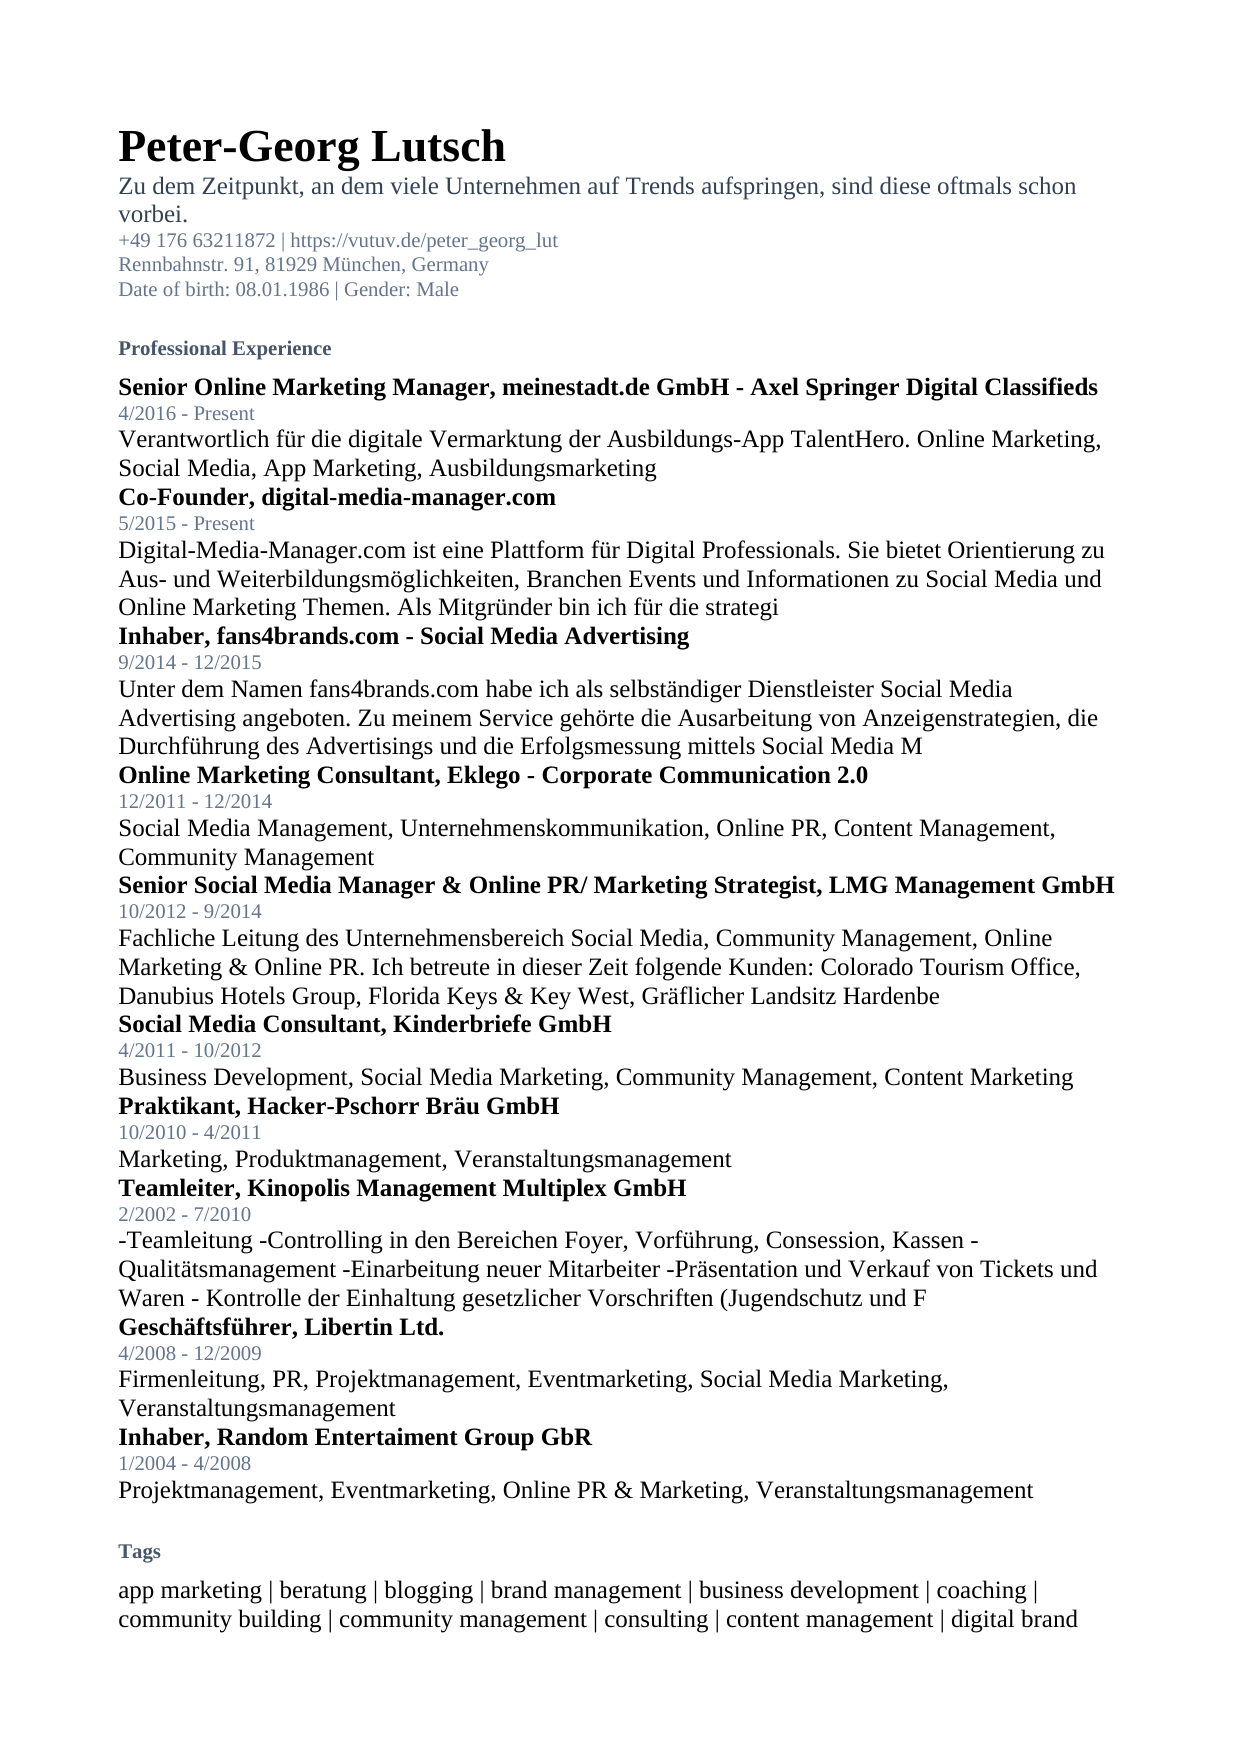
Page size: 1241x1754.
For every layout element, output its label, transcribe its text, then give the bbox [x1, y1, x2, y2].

text Online Marketing Consultant, Eklego - Corporate Communication 2.0 [118, 760, 1122, 789]
subtitle Professional Experience [118, 336, 1122, 360]
text 10/2010 - 4/2011 [118, 1120, 1122, 1144]
text Fachliche Leitung des Unternehmensbereich Social Media, Community Management, Online Marketing & Online PR. Ich betreute in dieser Zeit folgende Kunden: Colorado Tourism Office, Danubius Hotels Group, Florida Keys & Key West, Gräflicher Landsitz Hardenbe [118, 923, 1122, 1009]
text Social Media Consultant, Kinderbriefe GmbH [118, 1009, 1122, 1038]
text app marketing | beratung | blogging | brand management | business development | coaching | community building | community management | consulting | content management | digital brand [118, 1575, 1122, 1632]
text 4/2011 - 10/2012 [118, 1038, 1122, 1062]
text Geschäftsführer, Libertin Ltd. [118, 1312, 1122, 1341]
text Projektmanagement, Eventmarketing, Online PR & Marketing, Veranstaltungsmanagement [118, 1475, 1122, 1504]
text 12/2011 - 12/2014 [118, 789, 1122, 813]
text Senior Online Marketing Manager, meinestadt.de GmbH - Axel Springer Digital Classifieds [118, 372, 1122, 401]
text 4/2008 - 12/2009 [118, 1341, 1122, 1364]
text 5/2015 - Present [118, 511, 1122, 535]
text -Teamleitung -Controlling in den Bereichen Foyer, Vorführung, Consession, Kassen -Qualitätsmanagement -Einarbeitung neuer Mitarbeiter -Präsentation und Verkauf von Tickets und Waren - Kontrolle der Einhaltung gesetzlicher Vorschriften (Jugendschutz und F [118, 1226, 1122, 1312]
text 9/2014 - 12/2015 [118, 650, 1122, 674]
text Date of birth: 08.01.1986 | Gender: Male [118, 276, 1122, 301]
text Zu dem Zeitpunkt, an dem viele Unternehmen auf Trends aufspringen, sind diese oftmals schon vorbei. [118, 171, 1122, 228]
text Social Media Management, Unternehmenskommunikation, Online PR, Content Management, Community Management [118, 813, 1122, 871]
text 4/2016 - Present [118, 401, 1122, 424]
text Inhaber, fans4brands.com - Social Media Advertising [118, 621, 1122, 650]
subtitle Tags [118, 1539, 1122, 1563]
text Rennbahnstr. 91, 81929 München, Germany [118, 252, 1122, 276]
text Marketing, Produktmanagement, Veranstaltungsmanagement [118, 1144, 1122, 1173]
text Praktikant, Hacker-Pschorr Bräu GmbH [118, 1091, 1122, 1120]
text Digital-Media-Manager.com ist eine Plattform für Digital Professionals. Sie bietet Orientierung zu Aus- und Weiterbildungsmöglichkeiten, Branchen Events und Informationen zu Social Media und Online Marketing Themen. Als Mitgründer bin ich für die strategi [118, 535, 1122, 621]
title Peter-Georg Lutsch [118, 118, 1122, 171]
text Inhaber, Random Entertaiment Group GbR [118, 1422, 1122, 1451]
text Teamleiter, Kinopolis Management Multiplex GmbH [118, 1173, 1122, 1201]
text Unter dem Namen fans4brands.com habe ich als selbständiger Dienstleister Social Media Advertising angeboten. Zu meinem Service gehörte die Ausarbeitung von Anzeigenstrategien, die Durchführung des Advertisings und die Erfolgsmessung mittels Social Media M [118, 674, 1122, 760]
text Business Development, Social Media Marketing, Community Management, Content Marketing [118, 1062, 1122, 1091]
text Senior Social Media Manager & Online PR/ Marketing Strategist, LMG Management GmbH [118, 871, 1122, 899]
text 1/2004 - 4/2008 [118, 1451, 1122, 1475]
text Verantwortlich für die digitale Vermarktung der Ausbildungs-App TalentHero. Online Marketing, Social Media, App Marketing, Ausbildungsmarketing [118, 424, 1122, 482]
text 10/2012 - 9/2014 [118, 899, 1122, 923]
text Co-Founder, digital-media-manager.com [118, 482, 1122, 511]
text Firmenleitung, PR, Projektmanagement, Eventmarketing, Social Media Marketing, Veranstaltungsmanagement [118, 1364, 1122, 1422]
text 2/2002 - 7/2010 [118, 1201, 1122, 1226]
text +49 176 63211872 | https://vutuv.de/peter_georg_lut [118, 228, 1122, 252]
